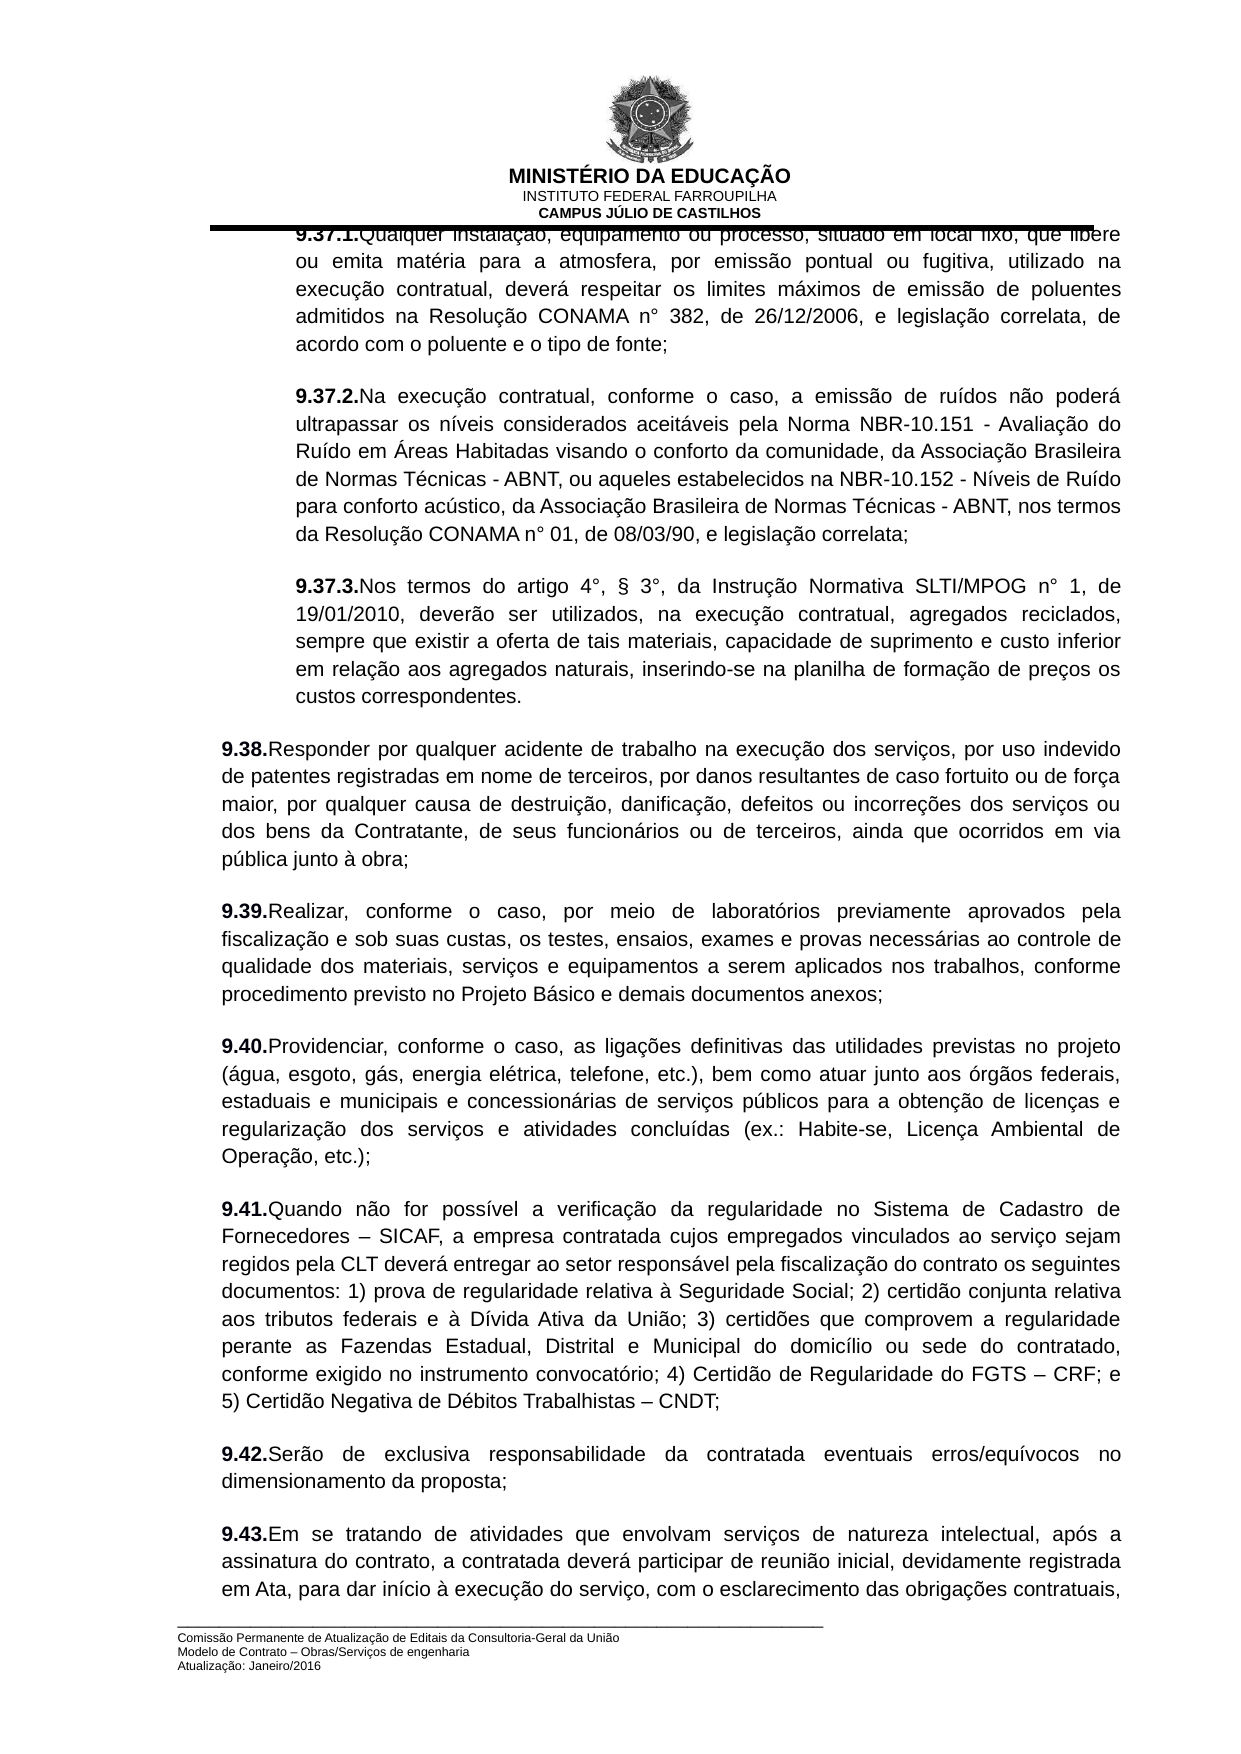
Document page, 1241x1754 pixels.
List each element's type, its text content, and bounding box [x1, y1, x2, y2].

list Na execução contratual, conforme o caso, a emissão de ruídos não poderá ultrapassar os níveis considerados aceitáveis pela Norma NBR-10.151 - Avaliação do Ruído em Áreas Habitadas visando o conforto da comunidade, da Associação Brasileira de Normas Técnicas - ABNT, ou aqueles estabelecidos na NBR-10.152 - Níveis de Ruído para conforto acústico, da Associação Brasileira de Normas Técnicas - ABNT, nos termos da Resolução CONAMA n° 01, de 08/03/90, e legislação correlata; [295, 384, 1122, 546]
list Quando não for possível a verificação da regularidade no Sistema de Cadastro de Fornecedores – SICAF, a empresa contratada cujos empregados vinculados ao serviço sejam regidos pela CLT deverá entregar ao setor responsável pela fiscalização do contrato os seguintes documentos: 1) prova de regularidade relativa à Seguridade Social; 2) certidão conjunta relativa aos tributos federais e à Dívida Ativa da União; 3) certidões que comprovem a regularidade perante as Fazendas Estadual, Distrital e Municipal do domicílio ou sede do contratado, conforme exigido no instrumento convocatório; 4) Certidão de Regularidade do FGTS – CRF; e 5) Certidão Negativa de Débitos Trabalhistas – CNDT; [221, 1197, 1122, 1413]
list Providenciar, conforme o caso, as ligações definitivas das utilidades previstas no projeto (água, esgoto, gás, energia elétrica, telefone, etc.), bem como atuar junto aos órgãos federais, estaduais e municipais e concessionárias de serviços públicos para a obtenção de licenças e regularização dos serviços e atividades concluídas (ex.: Habite-se, Licença Ambiental de Operação, etc.); [221, 1034, 1122, 1168]
list Em se tratando de atividades que envolvam serviços de natureza intelectual, após a assinatura do contrato, a contratada deverá participar de reunião inicial, devidamente registrada em Ata, para dar início à execução do serviço, com o esclarecimento das obrigações contratuais, [221, 1522, 1122, 1601]
list Qualquer instalação, equipamento ou processo, situado em local fixo, que libere ou emita matéria para a atmosfera, por emissão pontual ou fugitiva, utilizado na execução contratual, deverá respeitar os limites máximos de emissão de poluentes admitidos na Resolução CONAMA n° 382, de 26/12/2006, e legislação correlata, de acordo com o poluente e o tipo de fonte; [295, 222, 1122, 356]
list Serão de exclusiva responsabilidade da contratada eventuais erros/equívocos no dimensionamento da proposta; [221, 1442, 1122, 1493]
list Responder por qualquer acidente de trabalho na execução dos serviços, por uso indevido de patentes registradas em nome de terceiros, por danos resultantes de caso fortuito ou de força maior, por qualquer causa de destruição, danificação, defeitos ou incorreções dos serviços ou dos bens da Contratante, de seus funcionários ou de terceiros, ainda que ocorridos em via pública junto à obra; [221, 737, 1122, 871]
list Realizar, conforme o caso, por meio de laboratórios previamente aprovados pela fiscalização e sob suas custas, os testes, ensaios, exames e provas necessárias ao controle de qualidade dos materiais, serviços e equipamentos a serem aplicados nos trabalhos, conforme procedimento previsto no Projeto Básico e demais documentos anexos; [221, 899, 1122, 1006]
list Nos termos do artigo 4°, § 3°, da Instrução Normativa SLTI/MPOG n° 1, de 19/01/2010, deverão ser utilizados, na execução contratual, agregados reciclados, sempre que existir a oferta de tais materiais, capacidade de suprimento e custo inferior em relação aos agregados naturais, inserindo-se na planilha de formação de preços os custos correspondentes. [295, 574, 1122, 708]
